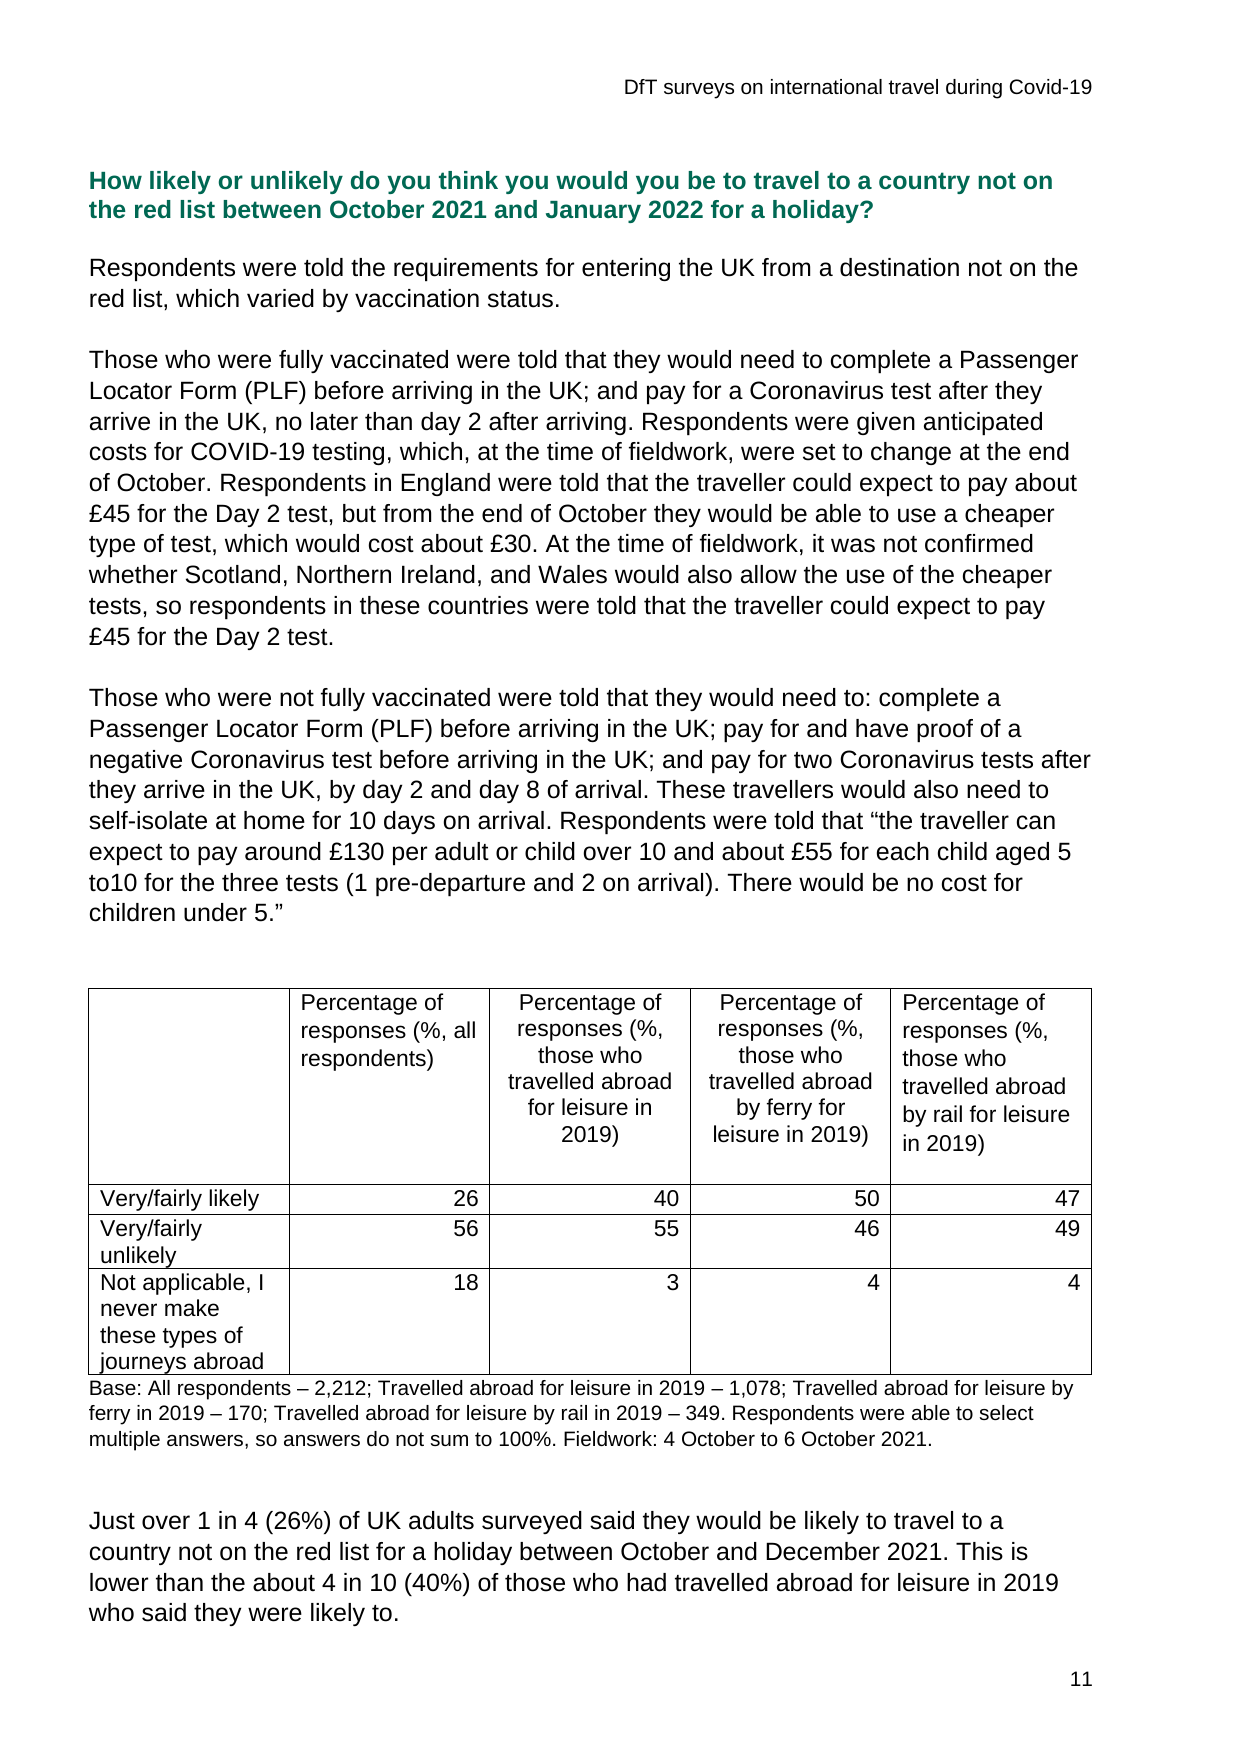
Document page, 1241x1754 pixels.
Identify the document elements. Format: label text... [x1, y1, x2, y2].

table_cell Not applicable, I never make these types of journeys abroad [89, 1269, 289, 1374]
table_cell 46 [691, 1215, 890, 1268]
table_cell 47 [891, 1185, 1091, 1214]
text Just over 1 in 4 (26%) of UK adults surveyed said they would be likely to travel to a country not on the red list for a holiday between October and December 2021. This is lower than the about 4 in 10 (40%) of those who had travelled abroad for leisure in 2019 who said they were likely to. [89, 1506, 1092, 1627]
subtitle How likely or unlikely do you think you would you be to travel to a country not on the red list between October 2021 and January 2022 for a holiday? [89, 165, 1092, 224]
table_header Percentage of responses (%, those who travelled abroad by rail for leisure in 2019) [891, 989, 1091, 1184]
table_cell 40 [490, 1185, 690, 1214]
table_header Percentage of responses (%, all respondents) [290, 989, 489, 1184]
table_cell 55 [490, 1215, 690, 1268]
table_header Percentage of responses (%, those who travelled abroad by ferry for leisure in 2019) [691, 989, 890, 1184]
table_cell 49 [891, 1215, 1091, 1268]
text Base: All respondents – 2,212; Travelled abroad for leisure in 2019 – 1,078; Travelled abroad for leisure by ferry in 2019 – 170; Travelled abroad for leisure by rail in 2019 – 349. Respondents were able to select multiple answers, so answers do not sum to 100%. Fieldwork: 4 October to 6 October 2021. [89, 1375, 1092, 1451]
table_cell 4 [891, 1269, 1091, 1374]
text Respondents were told the requirements for entering the UK from a destination not on the red list, which varied by vaccination status. [89, 253, 1092, 312]
table_cell 3 [490, 1269, 690, 1374]
table_header [89, 989, 289, 1184]
table_cell 4 [691, 1269, 890, 1374]
table_cell 26 [290, 1185, 489, 1214]
table_cell Very/fairly unlikely [89, 1215, 289, 1268]
table_cell 18 [290, 1269, 489, 1374]
text Those who were not fully vaccinated were told that they would need to: complete a Passenger Locator Form (PLF) before arriving in the UK; pay for and have proof of a negative Coronavirus test before arriving in the UK; and pay for two Coronavirus tests after they arrive in the UK, by day 2 and day 8 of arrival. These travellers would also need to self-isolate at home for 10 days on arrival. Respondents were told that “the traveller can expect to pay around £130 per adult or child over 10 and about £55 for each child aged 5 to10 for the three tests (1 pre-departure and 2 on arrival). There would be no cost for children under 5.” [89, 683, 1092, 927]
table_header Percentage of responses (%, those who travelled abroad for leisure in 2019) [490, 989, 690, 1184]
table_cell 50 [691, 1185, 890, 1214]
table_cell 56 [290, 1215, 489, 1268]
text Those who were fully vaccinated were told that they would need to complete a Passenger Locator Form (PLF) before arriving in the UK; and pay for a Coronavirus test after they arrive in the UK, no later than day 2 after arriving. Respondents were given anticipated costs for COVID-19 testing, which, at the time of fieldwork, were set to change at the end of October. Respondents in England were told that the traveller could expect to pay about £45 for the Day 2 test, but from the end of October they would be able to use a cheaper type of test, which would cost about £30. At the time of fieldwork, it was not confirmed whether Scotland, Northern Ireland, and Wales would also allow the use of the cheaper tests, so respondents in these countries were told that the traveller could expect to pay £45 for the Day 2 test. [89, 345, 1092, 650]
table_cell Very/fairly likely [89, 1185, 289, 1214]
